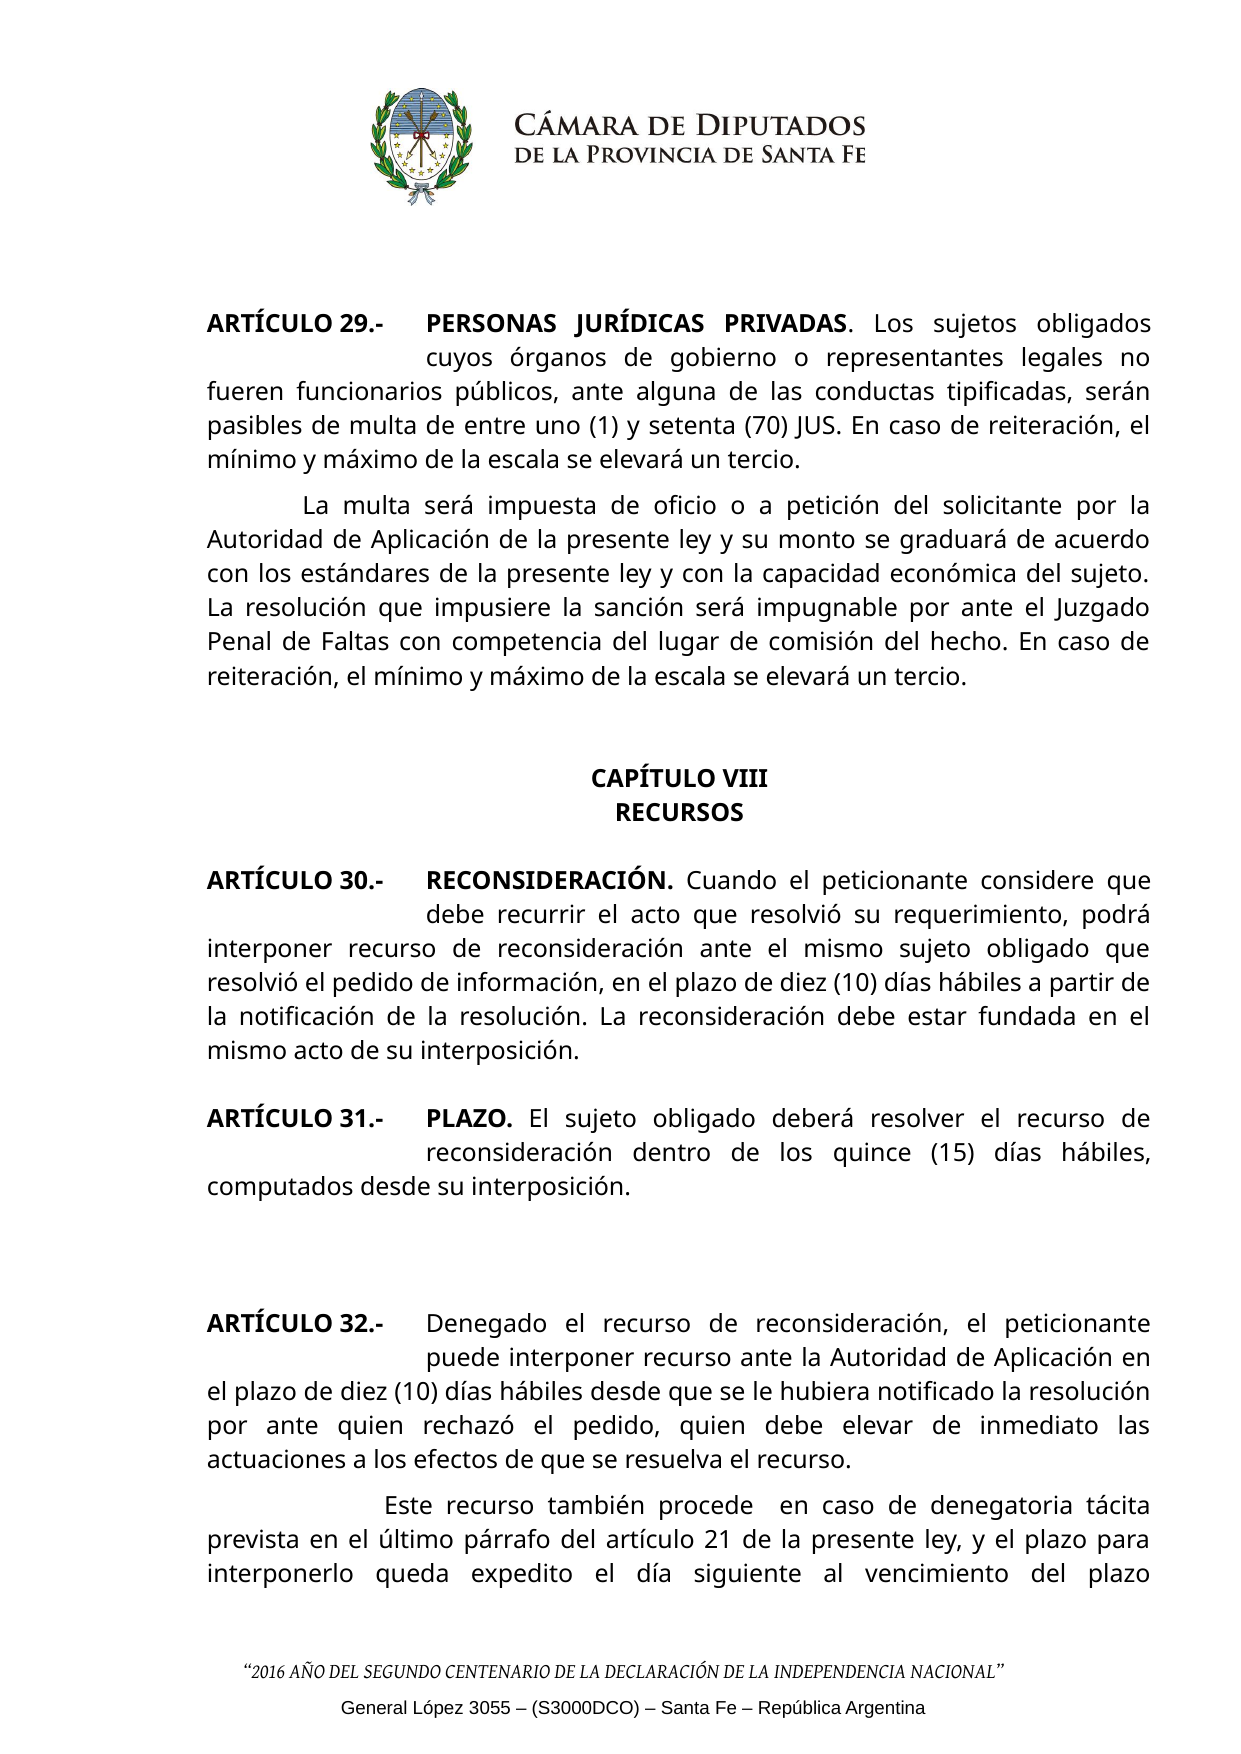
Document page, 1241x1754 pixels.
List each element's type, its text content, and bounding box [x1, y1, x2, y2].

table_header ARTÍCULO 32.- [207, 1305, 426, 1356]
text RECURSOS [207, 794, 1152, 828]
text CAPÍTULO VIII [207, 760, 1152, 794]
text RECONSIDERACIÓN. Cuando el peticionante considere que debe recurrir el acto que resolvió su requerimiento, podrá interponer recurso de reconsideración ante el mismo sujeto obligado que resolvió el pedido de información, en el plazo de diez (10) días hábiles a partir de la notificación de la resolución. La reconsideración debe estar fundada en el mismo acto de su interposición. [207, 862, 1152, 1067]
picture [370, 88, 866, 210]
text PERSONAS JURÍDICAS PRIVADAS. Los sujetos obligados cuyos órganos de gobierno o representantes legales no fueren funcionarios públicos, ante alguna de las conductas tipificadas, serán pasibles de multa de entre uno (1) y setenta (70) JUS. En caso de reiteración, el mínimo y máximo de la escala se elevará un tercio. [207, 306, 1152, 476]
table_header ARTÍCULO 29.- [207, 306, 426, 356]
text Este recurso también procede en caso de denegatoria tácita prevista en el último párrafo del artículo 21 de la presente ley, y el plazo para interponerlo queda expedito el día siguiente al vencimiento del plazo [207, 1487, 1152, 1589]
table_header ARTÍCULO 31.- [207, 1101, 426, 1151]
table_header ARTÍCULO 30.- [207, 863, 426, 913]
text PLAZO. El sujeto obligado deberá resolver el recurso de reconsideración dentro de los quince (15) días hábiles, computados desde su interposición. [207, 1101, 1152, 1203]
text Denegado el recurso de reconsideración, el peticionante puede interponer recurso ante la Autoridad de Aplicación en el plazo de diez (10) días hábiles desde que se le hubiera notificado la resolución por ante quien rechazó el pedido, quien debe elevar de inmediato las actuaciones a los efectos de que se resuelva el recurso. [207, 1305, 1152, 1476]
text La multa será impuesta de oficio o a petición del solicitante por la Autoridad de Aplicación de la presente ley y su monto se graduará de acuerdo con los estándares de la presente ley y con la capacidad económica del sujeto. La resolución que impusiere la sanción será impugnable por ante el Juzgado Penal de Faltas con competencia del lugar de comisión del hecho. En caso de reiteración, el mínimo y máximo de la escala se elevará un tercio. [207, 488, 1152, 692]
